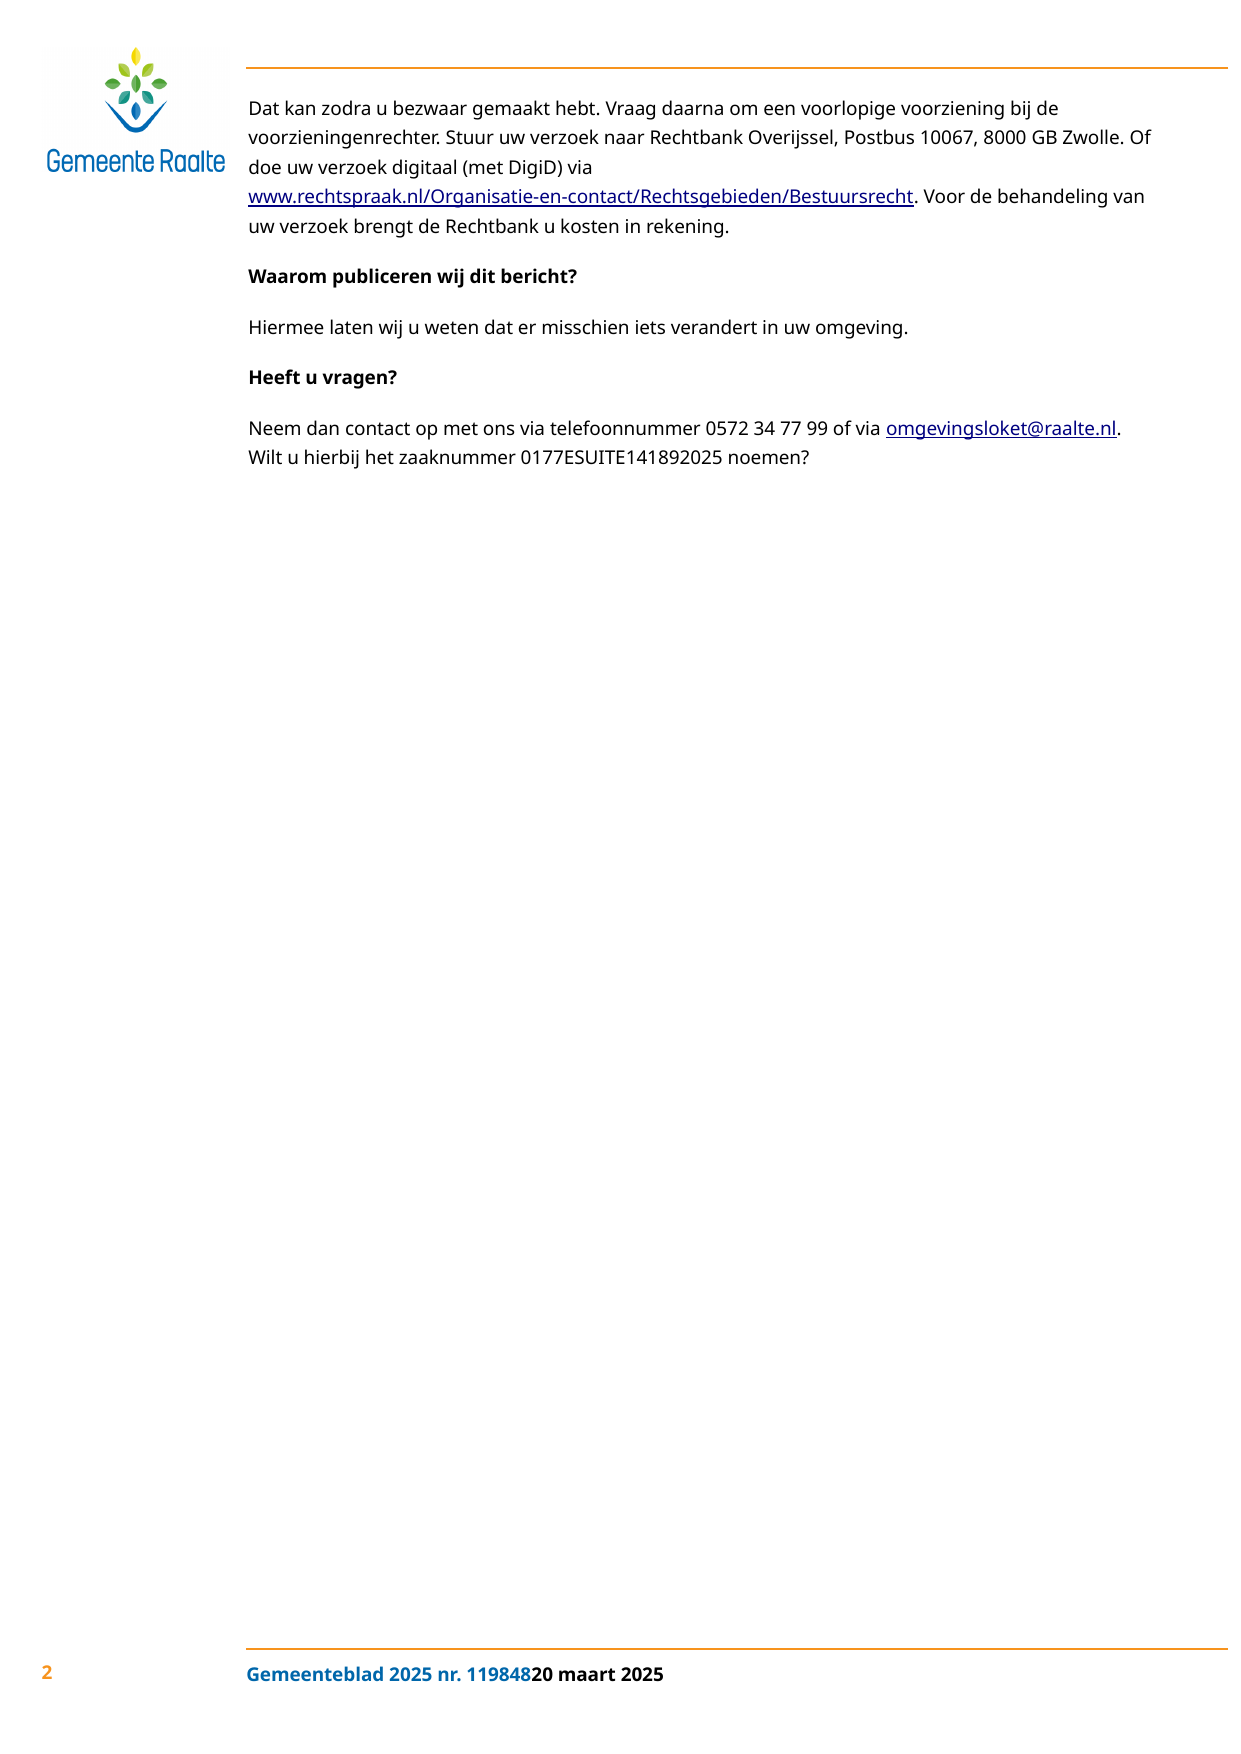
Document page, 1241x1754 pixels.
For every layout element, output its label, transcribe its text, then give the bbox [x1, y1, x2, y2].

picture [41, 47, 231, 172]
text Heeft u vragen? [248, 364, 1152, 390]
text Waarom publiceren wij dit bericht? [248, 263, 1152, 289]
text Hiermee laten wij u weten dat er misschien iets verandert in uw omgeving. [248, 314, 1152, 340]
text Neem dan contact op met ons via telefoonnummer 0572 34 77 99 of via omgevingsloket@raalte.nl. Wilt u hierbij het zaaknummer 0177ESUITE141892025 noemen? [248, 415, 1152, 470]
text Dat kan zodra u bezwaar gemaakt hebt. Vraag daarna om een voorlopige voorziening bij de voorzieningenrechter. Stuur uw verzoek naar Rechtbank Overijssel, Postbus 10067, 8000 GB Zwolle. Of doe uw verzoek digitaal (met DigiD) via www.rechtspraak.nl/Organisatie-en-contact/Rechtsgebieden/Bestuursrecht. Voor de behandeling van uw verzoek brengt de Rechtbank u kosten in rekening. [248, 95, 1152, 239]
